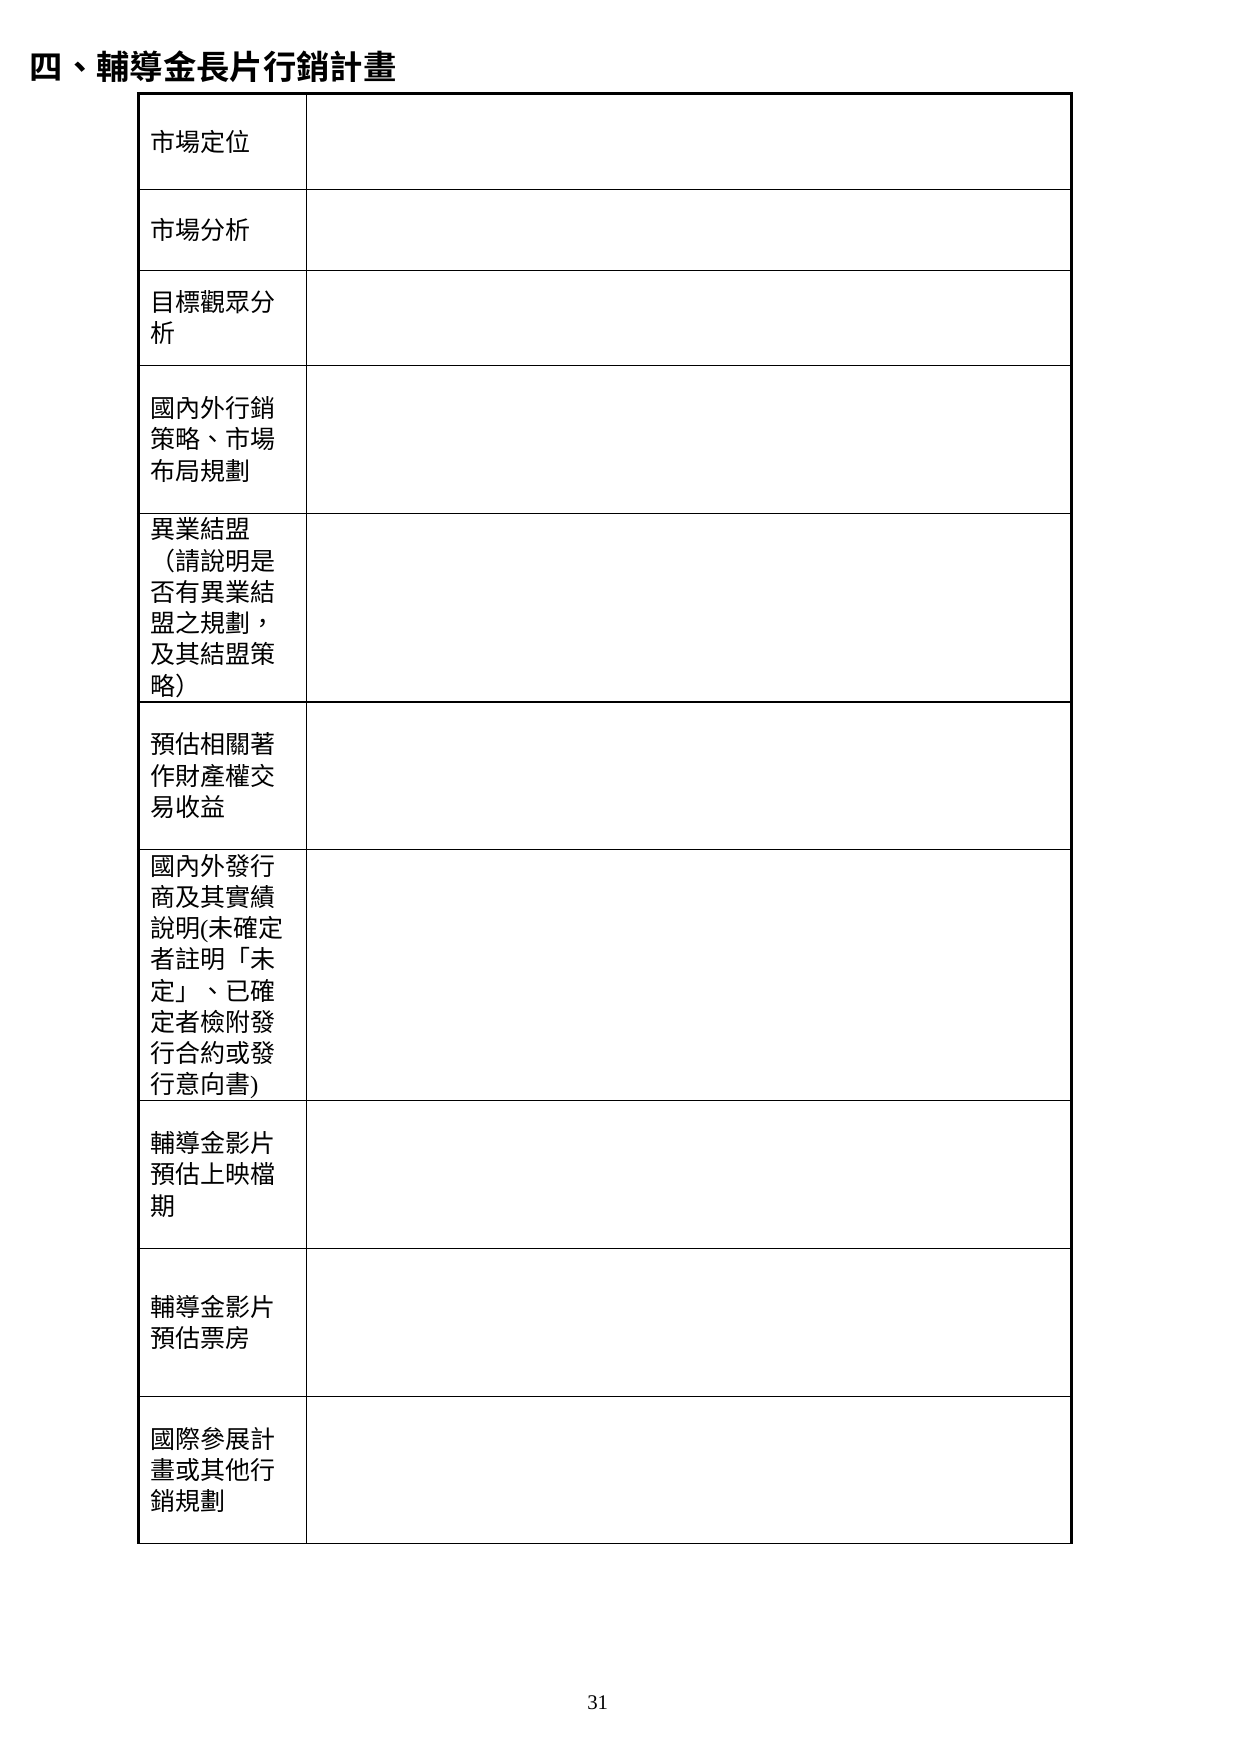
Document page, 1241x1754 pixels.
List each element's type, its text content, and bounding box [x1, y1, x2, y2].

table_cell [307, 514, 1070, 701]
table_cell [307, 271, 1070, 365]
table_header 市場定位 [140, 95, 306, 189]
table_cell 國內外發行商及其實績說明(未確定者註明「未定」、已確定者檢附發行合約或發行意向書) [140, 850, 306, 1100]
table_cell [307, 850, 1070, 1100]
table_cell 國內外行銷策略、市場布局規劃 [140, 366, 306, 513]
table_cell [307, 703, 1070, 849]
text 四、輔導金長片行銷計畫 [29, 29, 1165, 92]
table_cell [307, 1101, 1070, 1248]
table_cell 目標觀眾分析 [140, 271, 306, 365]
table_cell 市場分析 [140, 190, 306, 269]
table_cell 輔導金影片預估上映檔期 [140, 1101, 306, 1248]
table_cell 輔導金影片預估票房 [140, 1249, 306, 1396]
table_header [307, 95, 1070, 189]
table_cell 異業結盟（請說明是否有異業結盟之規劃，及其結盟策略） [140, 514, 306, 701]
table_cell [307, 366, 1070, 513]
table_cell [307, 190, 1070, 269]
table_cell [307, 1249, 1070, 1396]
table_cell [307, 1397, 1070, 1543]
table_cell 預估相關著作財產權交易收益 [140, 703, 306, 849]
table_cell 國際參展計畫或其他行銷規劃 [140, 1397, 306, 1543]
